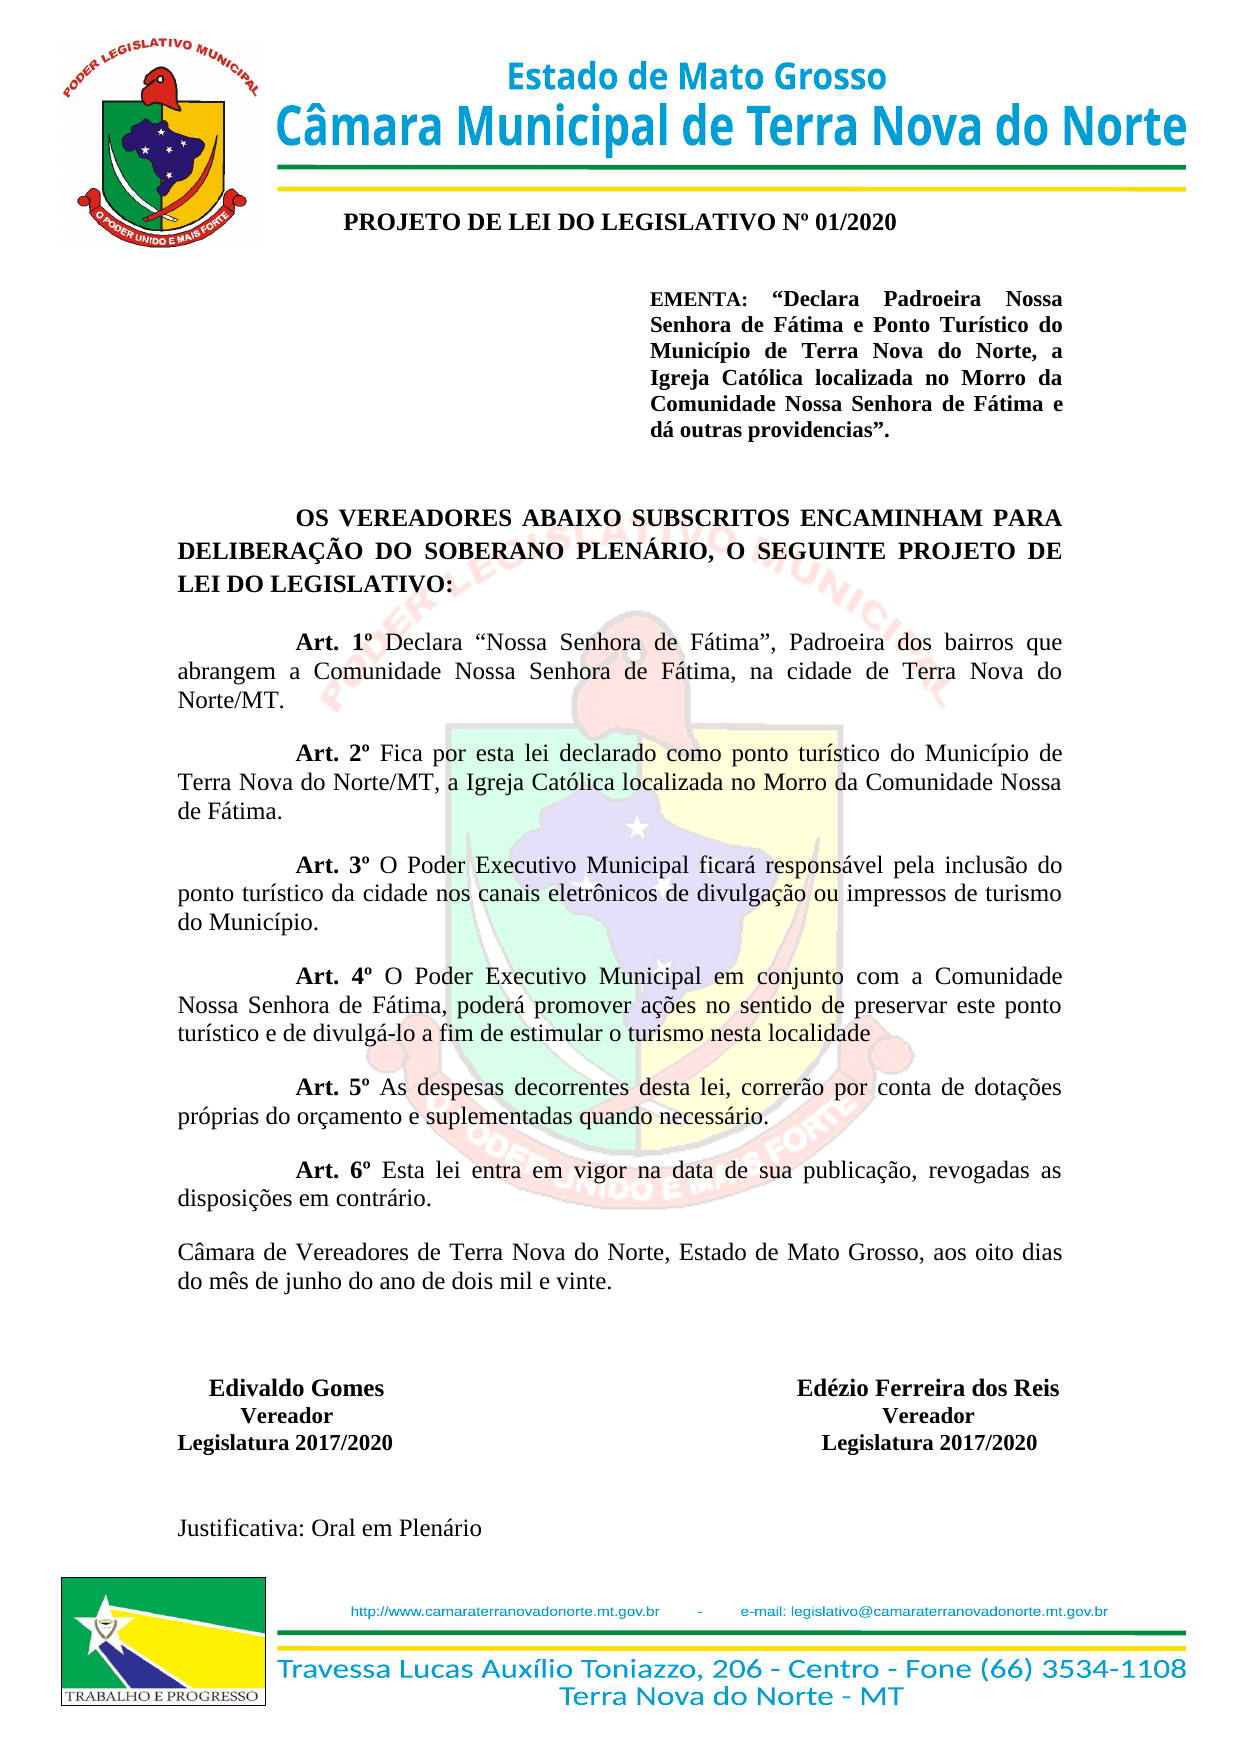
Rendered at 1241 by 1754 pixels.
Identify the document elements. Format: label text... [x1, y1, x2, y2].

picture [476, 1607, 488, 1616]
text Art. 1º Declara “Nossa Senhora de Fátima”, Padroeira dos bairros que abrangem a Comunidade Nossa Senhora de Fátima, na cidade de Terra Nova do Norte/MT. [177, 627, 307, 713]
text Art. 5º As despesas decorrentes desta lei, correrão por conta de dotações próprias do orçamento e suplementadas quando necessário. [971, 1072, 1063, 1130]
text Art. 3º O Poder Executivo Municipal ficará responsável pela inclusão do ponto turístico da cidade nos canais eletrônicos de divulgação ou impressos de turismo do Município. [971, 850, 1063, 936]
text Art. 3º O Poder Executivo Municipal ficará responsável pela inclusão do ponto turístico da cidade nos canais eletrônicos de divulgação ou impressos de turismo do Município. [177, 850, 307, 936]
text Câmara de Vereadores de Terra Nova do Norte, Estado de Mato Grosso, aos oito dias do mês de junho do ano de dois mil e vinte. [177, 1237, 1063, 1295]
picture [360, 1607, 372, 1614]
text Art. 2º Fica por esta lei declarado como ponto turístico do Município de Terra Nova do Norte/MT, a Igreja Católica localizada no Morro da Comunidade Nossa de Fátima. [177, 738, 307, 825]
text Art. 2º Fica por esta lei declarado como ponto turístico do Município de Terra Nova do Norte/MT, a Igreja Católica localizada no Morro da Comunidade Nossa de Fátima. [971, 738, 1063, 825]
text Art. 6º Esta lei entra em vigor na data de sua publicação, revogadas as disposições em contrário. [177, 1155, 307, 1212]
text Art. 6º Esta lei entra em vigor na data de sua publicação, revogadas as disposições em contrário. [971, 1155, 1063, 1212]
text Art. 1º Declara “Nossa Senhora de Fátima”, Padroeira dos bairros que abrangem a Comunidade Nossa Senhora de Fátima, na cidade de Terra Nova do Norte/MT. [971, 627, 1063, 713]
text OS VEREADORES ABAIXO SUBSCRITOS ENCAMINHAM PARA DELIBERAÇÃO DO SOBERANO PLENÁRIO, O SEGUINTE PROJETO DE LEI DO LEGISLATIVO: [177, 503, 1063, 598]
picture [797, 1608, 802, 1616]
picture [862, 1606, 872, 1611]
subtitle Justificativa: Oral em Plenário [177, 1513, 1063, 1542]
text Art. 5º As despesas decorrentes desta lei, correrão por conta de dotações próprias do orçamento e suplementadas quando necessário. [177, 1072, 307, 1130]
subtitle Legislatura 2017/2020 Legislatura 2017/2020 [177, 1429, 1063, 1455]
picture [59, 36, 264, 250]
picture [834, 1606, 841, 1614]
subtitle Vereador Vereador [177, 1402, 1063, 1429]
text Art. 4º O Poder Executivo Municipal em conjunto com a Comunidade Nossa Senhora de Fátima, poderá promover ações no sentido de preservar este ponto turístico e de divulgá-lo a fim de estimular o turismo nesta localidade [177, 961, 307, 1047]
text EMENTA: “Declara Padroeira Nossa Senhora de Fátima e Ponto Turístico do Município de Terra Nova do Norte, a Igreja Católica localizada no Morro da Comunidade Nossa Senhora de Fátima e dá outras providencias”. [650, 285, 1063, 443]
text Art. 4º O Poder Executivo Municipal em conjunto com a Comunidade Nossa Senhora de Fátima, poderá promover ações no sentido de preservar este ponto turístico e de divulgá-lo a fim de estimular o turismo nesta localidade [971, 961, 1063, 1047]
subtitle Edivaldo Gomes Edézio Ferreira dos Reis [177, 1373, 1063, 1402]
text PROJETO DE LEI DO LEGISLATIVO Nº 01/2020 [264, 207, 1063, 236]
picture [581, 1607, 592, 1616]
picture [863, 1613, 872, 1618]
picture [62, 1578, 265, 1705]
